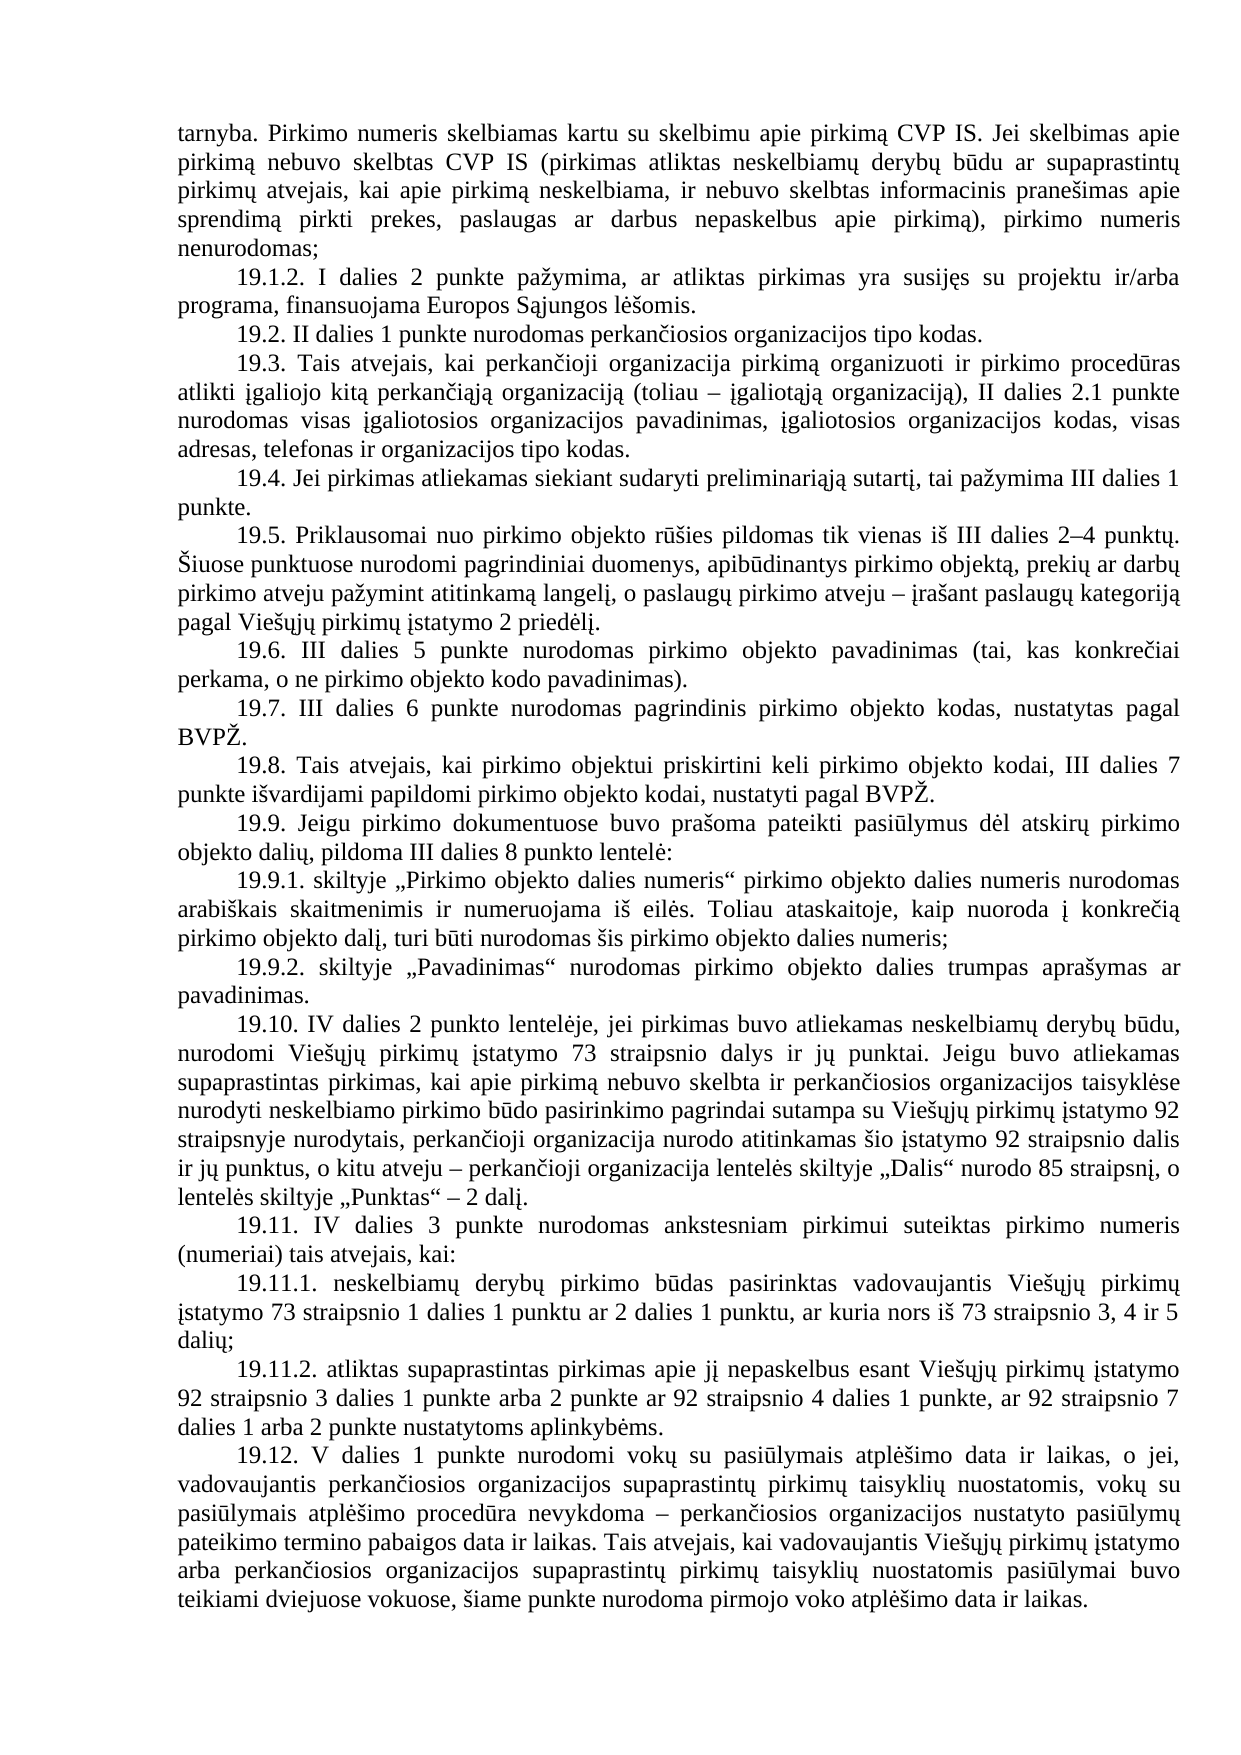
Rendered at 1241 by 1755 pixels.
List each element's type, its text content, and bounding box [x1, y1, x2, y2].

text 19.11.1. neskelbiamų derybų pirkimo būdas pasirinktas vadovaujantis Viešųjų pirkimų įstatymo 73 straipsnio 1 dalies 1 punktu ar 2 dalies 1 punktu, ar kuria nors iš 73 straipsnio 3, 4 ir 5 dalių; [177, 1268, 1181, 1354]
text 19.7. III dalies 6 punkte nurodomas pagrindinis pirkimo objekto kodas, nustatytas pagal BVPŽ. [177, 693, 1181, 751]
text 19.3. Tais atvejais, kai perkančioji organizacija pirkimą organizuoti ir pirkimo procedūras atlikti įgaliojo kitą perkančiąją organizaciją (toliau – įgaliotąją organizaciją), II dalies 2.1 punkte nurodomas visas įgaliotosios organizacijos pavadinimas, įgaliotosios organizacijos kodas, visas adresas, telefonas ir organizacijos tipo kodas. [177, 348, 1181, 463]
text 19.9.1. skiltyje „Pirkimo objekto dalies numeris“ pirkimo objekto dalies numeris nurodomas arabiškais skaitmenimis ir numeruojama iš eilės. Toliau ataskaitoje, kaip nuoroda į konkrečią pirkimo objekto dalį, turi būti nurodomas šis pirkimo objekto dalies numeris; [177, 866, 1181, 952]
text 19.11.2. atliktas supaprastintas pirkimas apie jį nepaskelbus esant Viešųjų pirkimų įstatymo 92 straipsnio 3 dalies 1 punkte arba 2 punkte ar 92 straipsnio 4 dalies 1 punkte, ar 92 straipsnio 7 dalies 1 arba 2 punkte nustatytoms aplinkybėms. [177, 1354, 1181, 1441]
text 19.9. Jeigu pirkimo dokumentuose buvo prašoma pateikti pasiūlymus dėl atskirų pirkimo objekto dalių, pildoma III dalies 8 punkto lentelė: [177, 808, 1181, 866]
text 19.1.2. I dalies 2 punkte pažymima, ar atliktas pirkimas yra susijęs su projektu ir/arba programa, finansuojama Europos Sąjungos lėšomis. [177, 262, 1181, 319]
text tarnyba. Pirkimo numeris skelbiamas kartu su skelbimu apie pirkimą CVP IS. Jei skelbimas apie pirkimą nebuvo skelbtas CVP IS (pirkimas atliktas neskelbiamų derybų būdu ar supaprastintų pirkimų atvejais, kai apie pirkimą neskelbiama, ir nebuvo skelbtas informacinis pranešimas apie sprendimą pirkti prekes, paslaugas ar darbus nepaskelbus apie pirkimą), pirkimo numeris nenurodomas; [177, 118, 1181, 262]
text 19.2. II dalies 1 punkte nurodomas perkančiosios organizacijos tipo kodas. [177, 319, 1181, 348]
text 19.9.2. skiltyje „Pavadinimas“ nurodomas pirkimo objekto dalies trumpas aprašymas ar pavadinimas. [177, 952, 1181, 1009]
text 19.6. III dalies 5 punkte nurodomas pirkimo objekto pavadinimas (tai, kas konkrečiai perkama, o ne pirkimo objekto kodo pavadinimas). [177, 636, 1181, 693]
text 19.4. Jei pirkimas atliekamas siekiant sudaryti preliminariąją sutartį, tai pažymima III dalies 1 punkte. [177, 463, 1181, 521]
text 19.5. Priklausomai nuo pirkimo objekto rūšies pildomas tik vienas iš III dalies 2–4 punktų. Šiuose punktuose nurodomi pagrindiniai duomenys, apibūdinantys pirkimo objektą, prekių ar darbų pirkimo atveju pažymint atitinkamą langelį, o paslaugų pirkimo atveju – įrašant paslaugų kategoriją pagal Viešųjų pirkimų įstatymo 2 priedėlį. [177, 521, 1181, 636]
text 19.10. IV dalies 2 punkto lentelėje, jei pirkimas buvo atliekamas neskelbiamų derybų būdu, nurodomi Viešųjų pirkimų įstatymo 73 straipsnio dalys ir jų punktai. Jeigu buvo atliekamas supaprastintas pirkimas, kai apie pirkimą nebuvo skelbta ir perkančiosios organizacijos taisyklėse nurodyti neskelbiamo pirkimo būdo pasirinkimo pagrindai sutampa su Viešųjų pirkimų įstatymo 92 straipsnyje nurodytais, perkančioji organizacija nurodo atitinkamas šio įstatymo 92 straipsnio dalis ir jų punktus, o kitu atveju – perkančioji organizacija lentelės skiltyje „Dalis“ nurodo 85 straipsnį, o lentelės skiltyje „Punktas“ – 2 dalį. [177, 1009, 1181, 1211]
text 19.12. V dalies 1 punkte nurodomi vokų su pasiūlymais atplėšimo data ir laikas, o jei, vadovaujantis perkančiosios organizacijos supaprastintų pirkimų taisyklių nuostatomis, vokų su pasiūlymais atplėšimo procedūra nevykdoma – perkančiosios organizacijos nustatyto pasiūlymų pateikimo termino pabaigos data ir laikas. Tais atvejais, kai vadovaujantis Viešųjų pirkimų įstatymo arba perkančiosios organizacijos supaprastintų pirkimų taisyklių nuostatomis pasiūlymai buvo teikiami dviejuose vokuose, šiame punkte nurodoma pirmojo voko atplėšimo data ir laikas. [177, 1441, 1181, 1613]
text 19.11. IV dalies 3 punkte nurodomas ankstesniam pirkimui suteiktas pirkimo numeris (numeriai) tais atvejais, kai: [177, 1211, 1181, 1268]
text 19.8. Tais atvejais, kai pirkimo objektui priskirtini keli pirkimo objekto kodai, III dalies 7 punkte išvardijami papildomi pirkimo objekto kodai, nustatyti pagal BVPŽ. [177, 751, 1181, 808]
